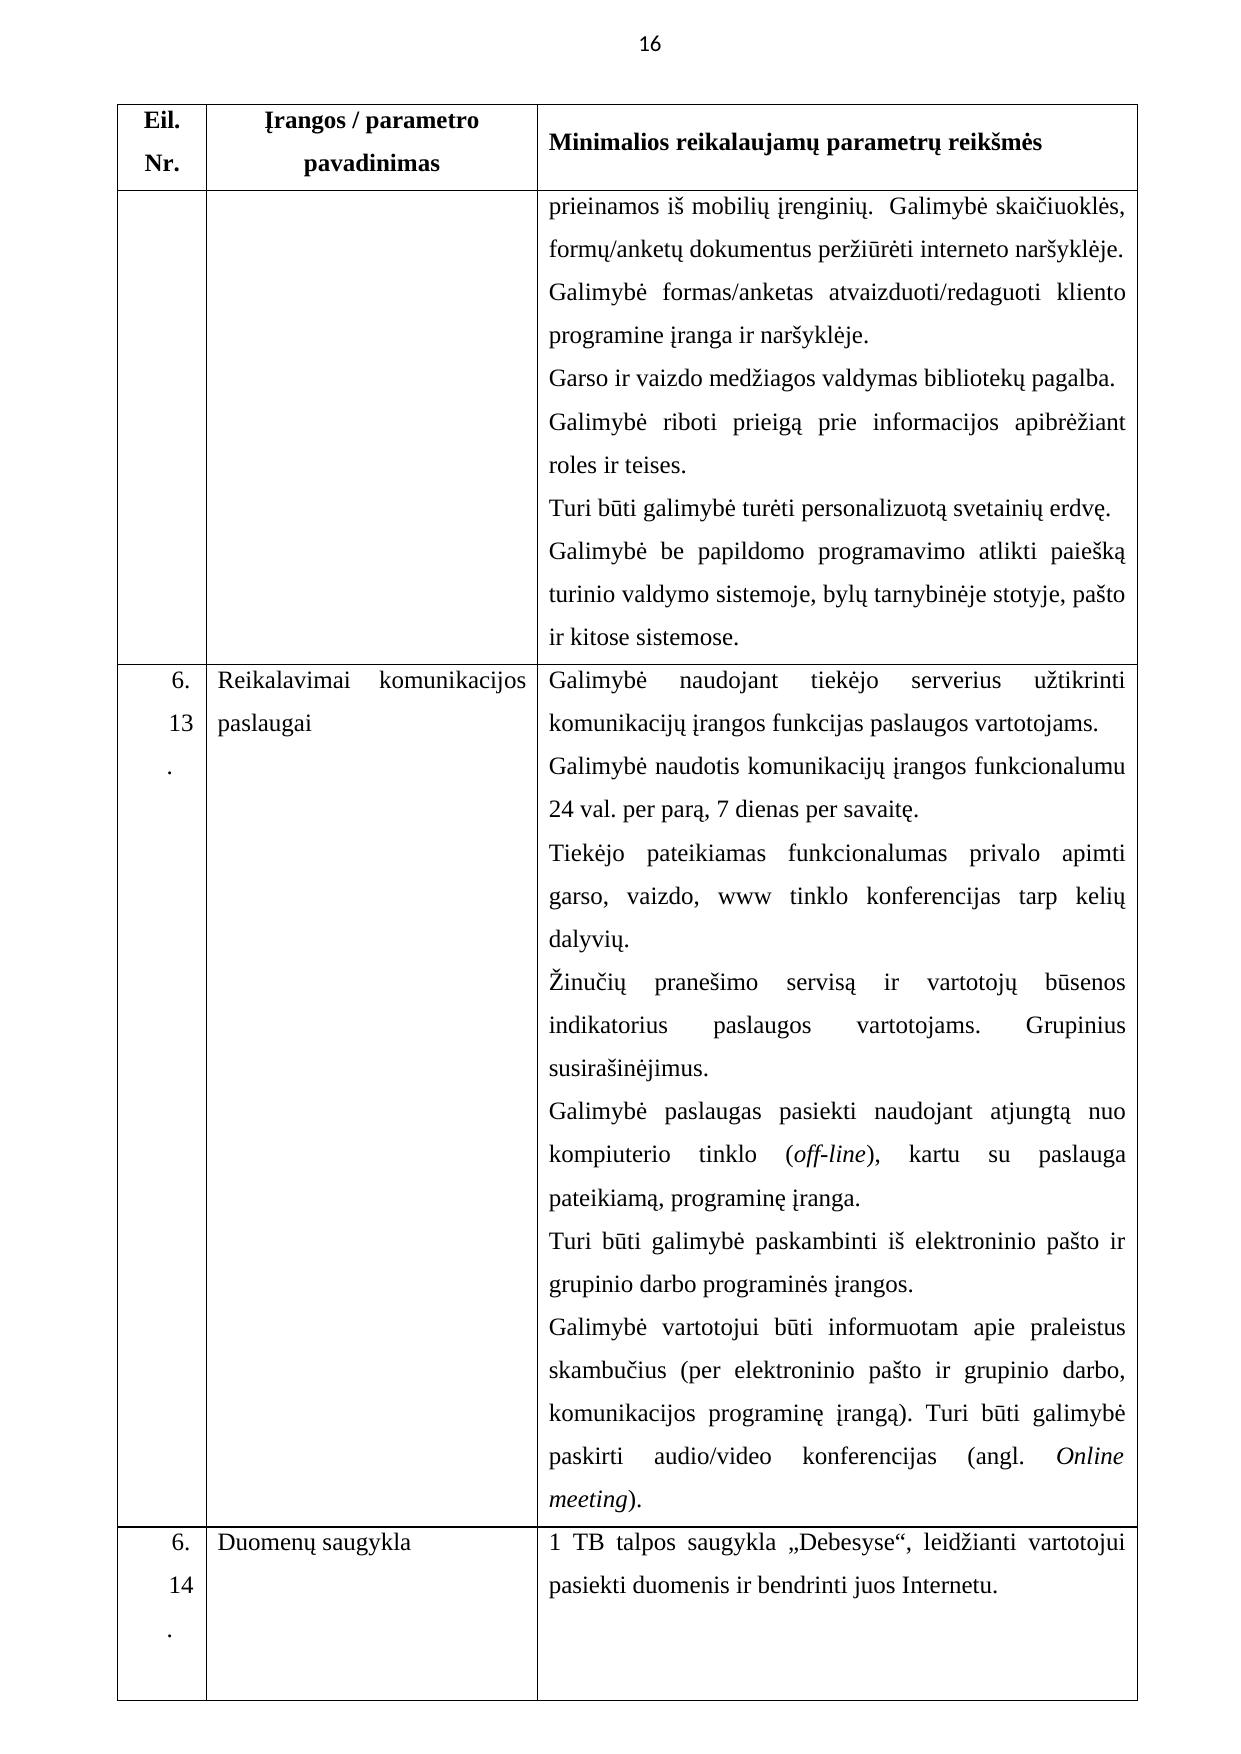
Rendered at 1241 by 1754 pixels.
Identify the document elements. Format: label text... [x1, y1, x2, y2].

table_cell [118, 191, 206, 664]
table_cell [118, 1528, 206, 1700]
table_cell prieinamos iš mobilių įrenginių. Galimybė skaičiuoklės, formų/anketų dokumentus peržiūrėti interneto naršyklėje. Galimybė formas/anketas atvaizduoti/redaguoti kliento programine įranga ir naršyklėje. Garso ir vaizdo medžiagos valdymas bibliotekų pagalba. Galimybė riboti prieigą prie informacijos apibrėžiant roles ir teises. Turi būti galimybė turėti personalizuotą svetainių erdvę. Galimybė be papildomo programavimo atlikti paiešką turinio valdymo sistemoje, bylų tarnybinėje stotyje, pašto ir kitose sistemose. [538, 191, 1137, 664]
table_cell Duomenų saugykla [207, 1528, 537, 1700]
table_cell Reikalavimai komunikacijos paslaugai [207, 665, 537, 1526]
table_header Eil. Nr. [118, 105, 206, 190]
table_header Įrangos / parametro pavadinimas [207, 105, 537, 190]
table_cell [118, 665, 206, 1526]
table_header Minimalios reikalaujamų parametrų reikšmės [538, 105, 1137, 190]
table_cell 1 TB talpos saugykla „Debesyse“, leidžianti vartotojui pasiekti duomenis ir bendrinti juos Internetu. [538, 1528, 1137, 1700]
table_cell [207, 191, 537, 664]
table_cell Galimybė naudojant tiekėjo serverius užtikrinti komunikacijų įrangos funkcijas paslaugos vartotojams. Galimybė naudotis komunikacijų įrangos funkcionalumu 24 val. per parą, 7 dienas per savaitę. Tiekėjo pateikiamas funkcionalumas privalo apimti garso, vaizdo, www tinklo konferencijas tarp kelių dalyvių. Žinučių pranešimo servisą ir vartotojų būsenos indikatorius paslaugos vartotojams. Grupinius susirašinėjimus. Galimybė paslaugas pasiekti naudojant atjungtą nuo kompiuterio tinklo (off-line), kartu su paslauga pateikiamą, programinę įranga. Turi būti galimybė paskambinti iš elektroninio pašto ir grupinio darbo programinės įrangos. Galimybė vartotojui būti informuotam apie praleistus skambučius (per elektroninio pašto ir grupinio darbo, komunikacijos programinę įrangą). Turi būti galimybė paskirti audio/video konferencijas (angl. Online meeting). [538, 665, 1137, 1526]
